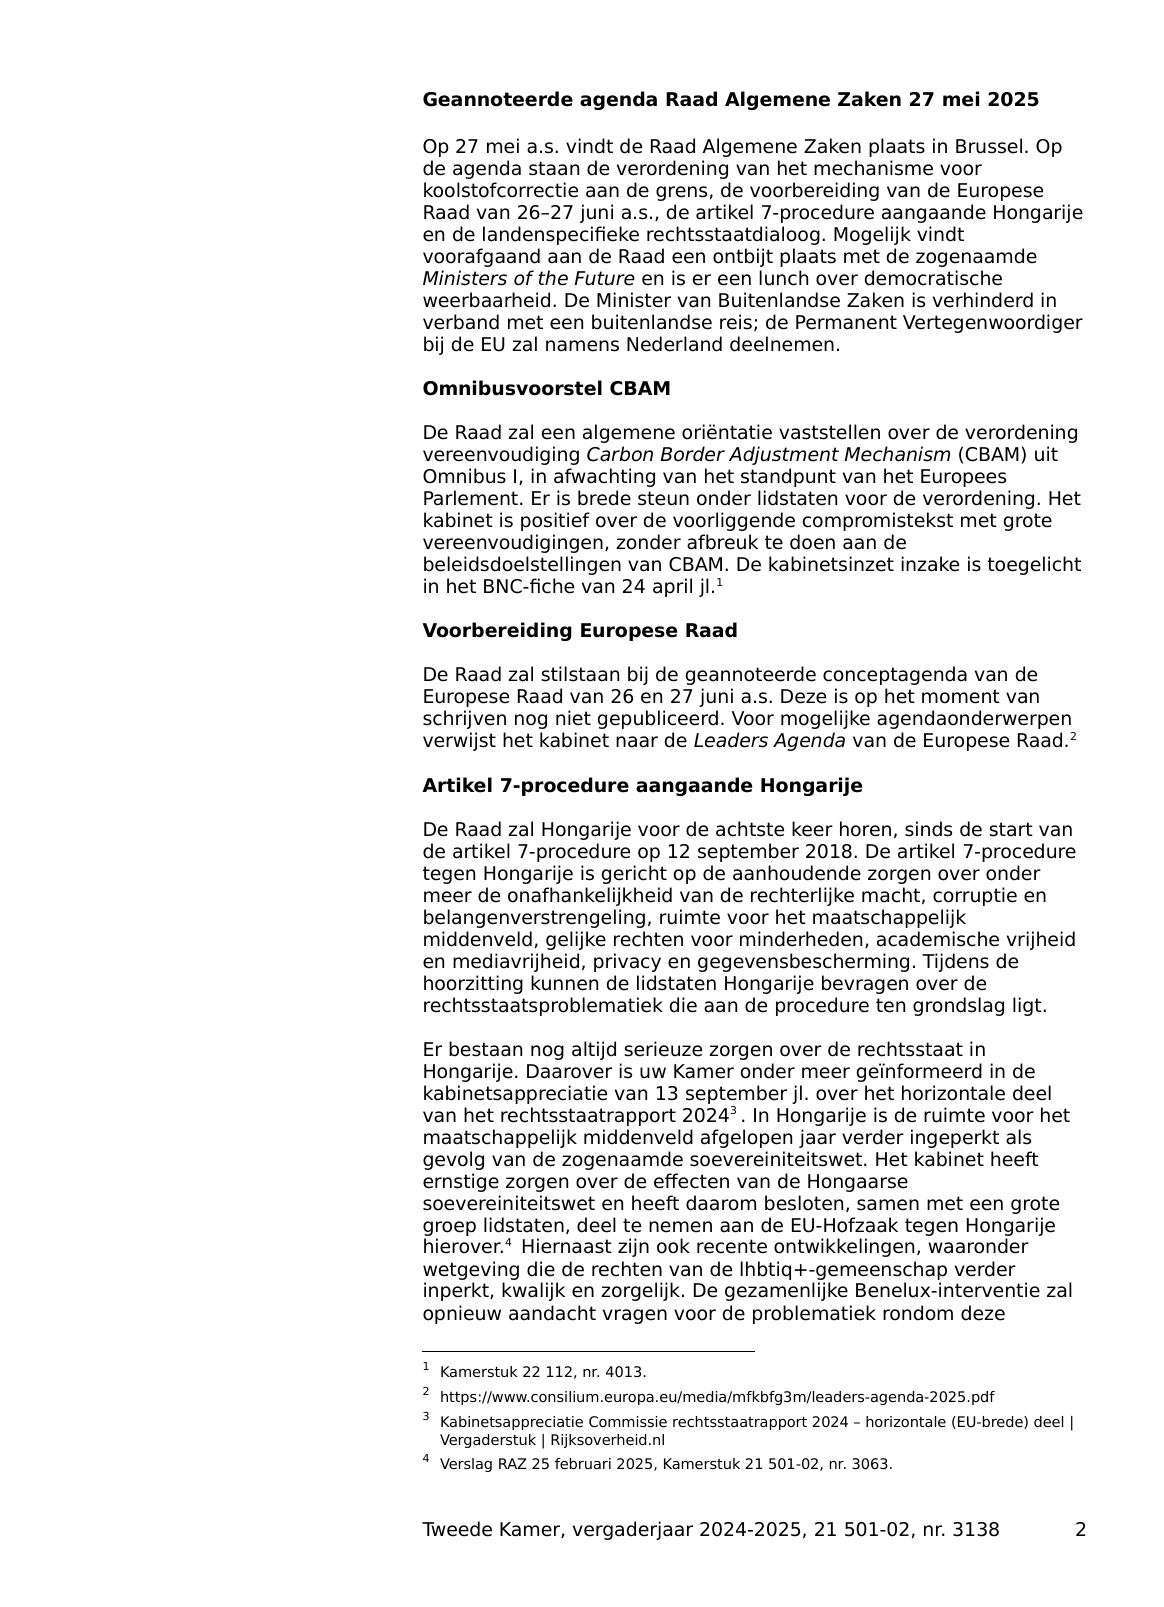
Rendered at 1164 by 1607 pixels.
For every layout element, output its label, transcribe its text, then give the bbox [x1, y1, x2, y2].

subtitle Voorbereiding Europese Raad [422, 620, 1087, 642]
subtitle Artikel 7-procedure aangaande Hongarije [422, 774, 1087, 796]
text https://www.consilium.europa.eu/media/mfkbfg3m/leaders-agenda-2025.pdf [422, 1385, 1087, 1407]
subtitle Geannoteerde agenda Raad Algemene Zaken 27 mei 2025 [422, 89, 1087, 111]
text Er bestaan nog altijd serieuze zorgen over de rechtsstaat in Hongarije. Daarover is uw Kamer onder meer geïnformeerd in de kabinetsappreciatie van 13 september jl. over het horizontale deel van het rechtsstaatrapport 2024. In Hongarije is de ruimte voor het maatschappelijk middenveld afgelopen jaar verder ingeperkt als gevolg van de zogenaamde soevereiniteitswet. Het kabinet heeft ernstige zorgen over de effecten van de Hongaarse soevereiniteitswet en heeft daarom besloten, samen met een grote groep lidstaten, deel te nemen aan de EU-Hofzaak tegen Hongarije hierover. Hiernaast zijn ook recente ontwikkelingen, waaronder wetgeving die de rechten van de lhbtiq+-gemeenschap verder inperkt, kwalijk en zorgelijk. De gezamenlijke Benelux-interventie zal opnieuw aandacht vragen voor de problematiek rondom deze [422, 1039, 1087, 1324]
text Kabinetsappreciatie Commissie rechtsstaatrapport 2024 – horizontale (EU-brede) deel | Vergaderstuk | Rijksoverheid.nl [422, 1410, 1087, 1449]
subtitle Omnibusvoorstel CBAM [422, 378, 1087, 400]
text Op 27 mei a.s. vindt de Raad Algemene Zaken plaats in Brussel. Op de agenda staan de verordening van het mechanisme voor koolstofcorrectie aan de grens, de voorbereiding van de Europese Raad van 26–27 juni a.s., de artikel 7-procedure aangaande Hongarije en de landenspecifieke rechtsstaatdialoog. Mogelijk vindt voorafgaand aan de Raad een ontbijt plaats met de zogenaamde Ministers of the Future en is er een lunch over democratische weerbaarheid. De Minister van Buitenlandse Zaken is verhinderd in verband met een buitenlandse reis; de Permanent Vertegenwoordiger bij de EU zal namens Nederland deelnemen. [422, 136, 1087, 356]
text De Raad zal stilstaan bij de geannoteerde conceptagenda van de Europese Raad van 26 en 27 juni a.s. Deze is op het moment van schrijven nog niet gepubliceerd. Voor mogelijke agendaonderwerpen verwijst het kabinet naar de Leaders Agenda van de Europese Raad. [422, 664, 1087, 752]
text De Raad zal een algemene oriëntatie vaststellen over de verordening vereenvoudiging Carbon Border Adjustment Mechanism (CBAM) uit Omnibus I, in afwachting van het standpunt van het Europees Parlement. Er is brede steun onder lidstaten voor de verordening. Het kabinet is positief over de voorliggende compromistekst met grote vereenvoudigingen, zonder afbreuk te doen aan de beleidsdoelstellingen van CBAM. De kabinetsinzet inzake is toegelicht in het BNC-fiche van 24 april jl. [422, 422, 1087, 598]
text De Raad zal Hongarije voor de achtste keer horen, sinds de start van de artikel 7-procedure op 12 september 2018. De artikel 7-procedure tegen Hongarije is gericht op de aanhoudende zorgen over onder meer de onafhankelijkheid van de rechterlijke macht, corruptie en belangenverstrengeling, ruimte voor het maatschappelijk middenveld, gelijke rechten voor minderheden, academische vrijheid en mediavrijheid, privacy en gegevensbescherming. Tijdens de hoorzitting kunnen de lidstaten Hongarije bevragen over de rechtsstaatsproblematiek die aan de procedure ten grondslag ligt. [422, 819, 1087, 1016]
text Kamerstuk 22 112, nr. 4013. [422, 1360, 1087, 1382]
text Verslag RAZ 25 februari 2025, Kamerstuk 21 501-02, nr. 3063. [422, 1452, 1087, 1474]
